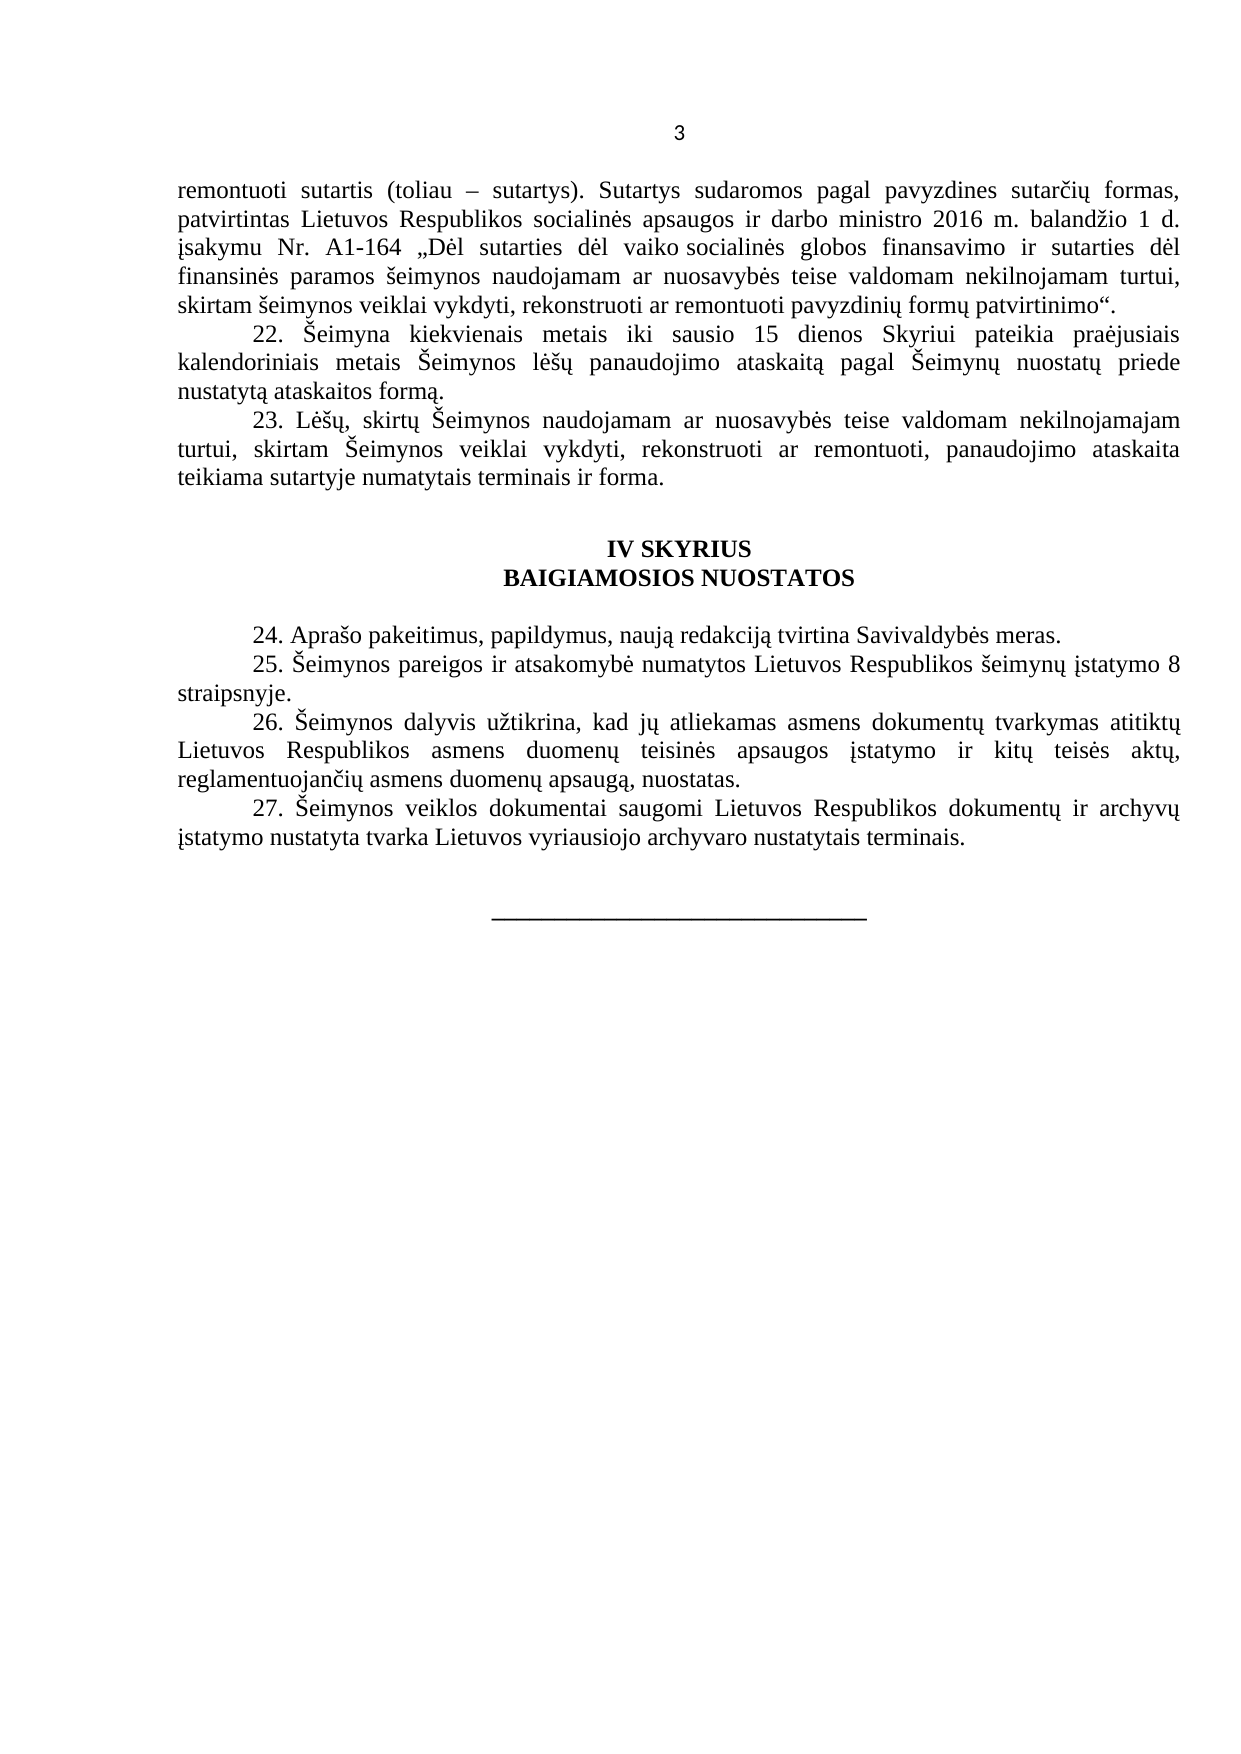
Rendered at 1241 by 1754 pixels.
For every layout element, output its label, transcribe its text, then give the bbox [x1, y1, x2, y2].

text 23. Lėšų, skirtų Šeimynos naudojamam ar nuosavybės teise valdomam nekilnojamajam turtui, skirtam Šeimynos veiklai vykdyti, rekonstruoti ar remontuoti, panaudojimo ataskaita teikiama sutartyje numatytais terminais ir forma. [177, 405, 1181, 491]
text 22. Šeimyna kiekvienais metais iki sausio 15 dienos Skyriui pateikia praėjusiais kalendoriniais metais Šeimynos lėšų panaudojimo ataskaitą pagal Šeimynų nuostatų priede nustatytą ataskaitos formą. [177, 319, 1181, 405]
text IV SKYRIUS [177, 534, 1181, 563]
text BAIGIAMOSIOS NUOSTATOS [177, 563, 1181, 592]
text 27. Šeimynos veiklos dokumentai saugomi Lietuvos Respublikos dokumentų ir archyvų įstatymo nustatyta tvarka Lietuvos vyriausiojo archyvaro nustatytais terminais. [177, 793, 1181, 851]
text remontuoti sutartis (toliau – sutartys). Sutartys sudaromos pagal pavyzdines sutarčių formas, patvirtintas Lietuvos Respublikos socialinės apsaugos ir darbo ministro 2016 m. balandžio 1 d. įsakymu Nr. A1-164 „Dėl sutarties dėl vaiko socialinės globos finansavimo ir sutarties dėl finansinės paramos šeimynos naudojamam ar nuosavybės teise valdomam nekilnojamam turtui, skirtam šeimynos veiklai vykdyti, rekonstruoti ar remontuoti pavyzdinių formų patvirtinimo“. [177, 175, 1181, 319]
text 26. Šeimynos dalyvis užtikrina, kad jų atliekamas asmens dokumentų tvarkymas atitiktų Lietuvos Respublikos asmens duomenų teisinės apsaugos įstatymo ir kitų teisės aktų, reglamentuojančių asmens duomenų apsaugą, nuostatas. [177, 707, 1181, 793]
text 24. Aprašo pakeitimus, papildymus, naują redakciją tvirtina Savivaldybės meras. [177, 621, 1181, 649]
text 25. Šeimynos pareigos ir atsakomybė numatytos Lietuvos Respublikos šeimynų įstatymo 8 straipsnyje. [177, 649, 1181, 707]
text ______________________________ [177, 894, 1181, 922]
